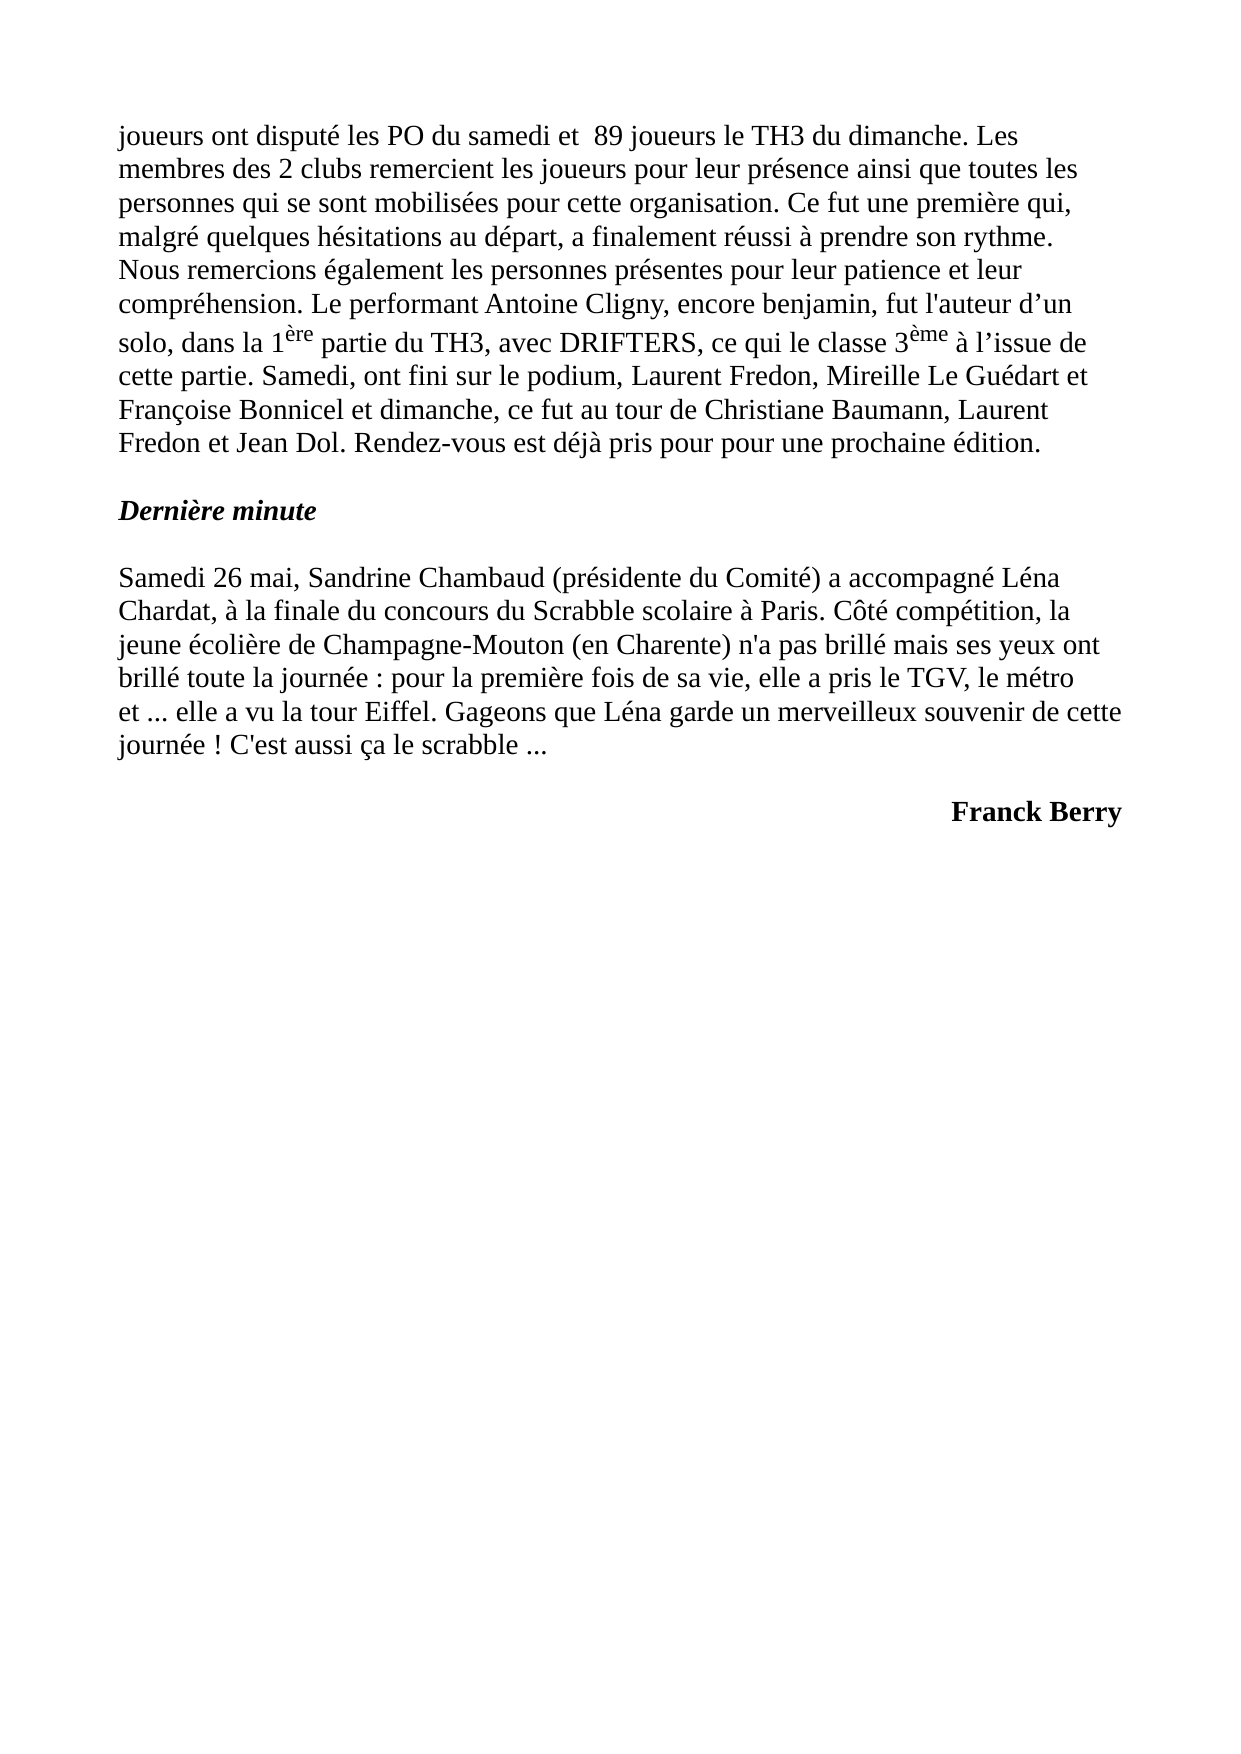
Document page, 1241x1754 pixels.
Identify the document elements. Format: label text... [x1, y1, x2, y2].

text Dernière minute [118, 493, 1122, 526]
text Samedi 26 mai, Sandrine Chambaud (présidente du Comité) a accompagné Léna Chardat, à la finale du concours du Scrabble scolaire à Paris. Côté compétition, la jeune écolière de Champagne-Mouton (en Charente) n'a pas brillé mais ses yeux ont brillé toute la journée : pour la première fois de sa vie, elle a pris le TGV, le métro et ... elle a vu la tour Eiffel. Gageons que Léna garde un merveilleux souvenir de cette journée ! C'est aussi ça le scrabble ... [118, 560, 1122, 761]
text joueurs ont disputé les PO du samedi et 89 joueurs le TH3 du dimanche. Les membres des 2 clubs remercient les joueurs pour leur présence ainsi que toutes les personnes qui se sont mobilisées pour cette organisation. Ce fut une première qui, malgré quelques hésitations au départ, a finalement réussi à prendre son rythme. Nous remercions également les personnes présentes pour leur patience et leur compréhension. Le performant Antoine Cligny, encore benjamin, fut l'auteur d’un solo, dans la 1ère partie du TH3, avec DRIFTERS, ce qui le classe 3ème à l’issue de cette partie. Samedi, ont fini sur le podium, Laurent Fredon, Mireille Le Guédart et Françoise Bonnicel et dimanche, ce fut au tour de Christiane Baumann, Laurent Fredon et Jean Dol. Rendez-vous est déjà pris pour pour une prochaine édition. [118, 118, 1122, 459]
text Franck Berry [118, 794, 1122, 828]
